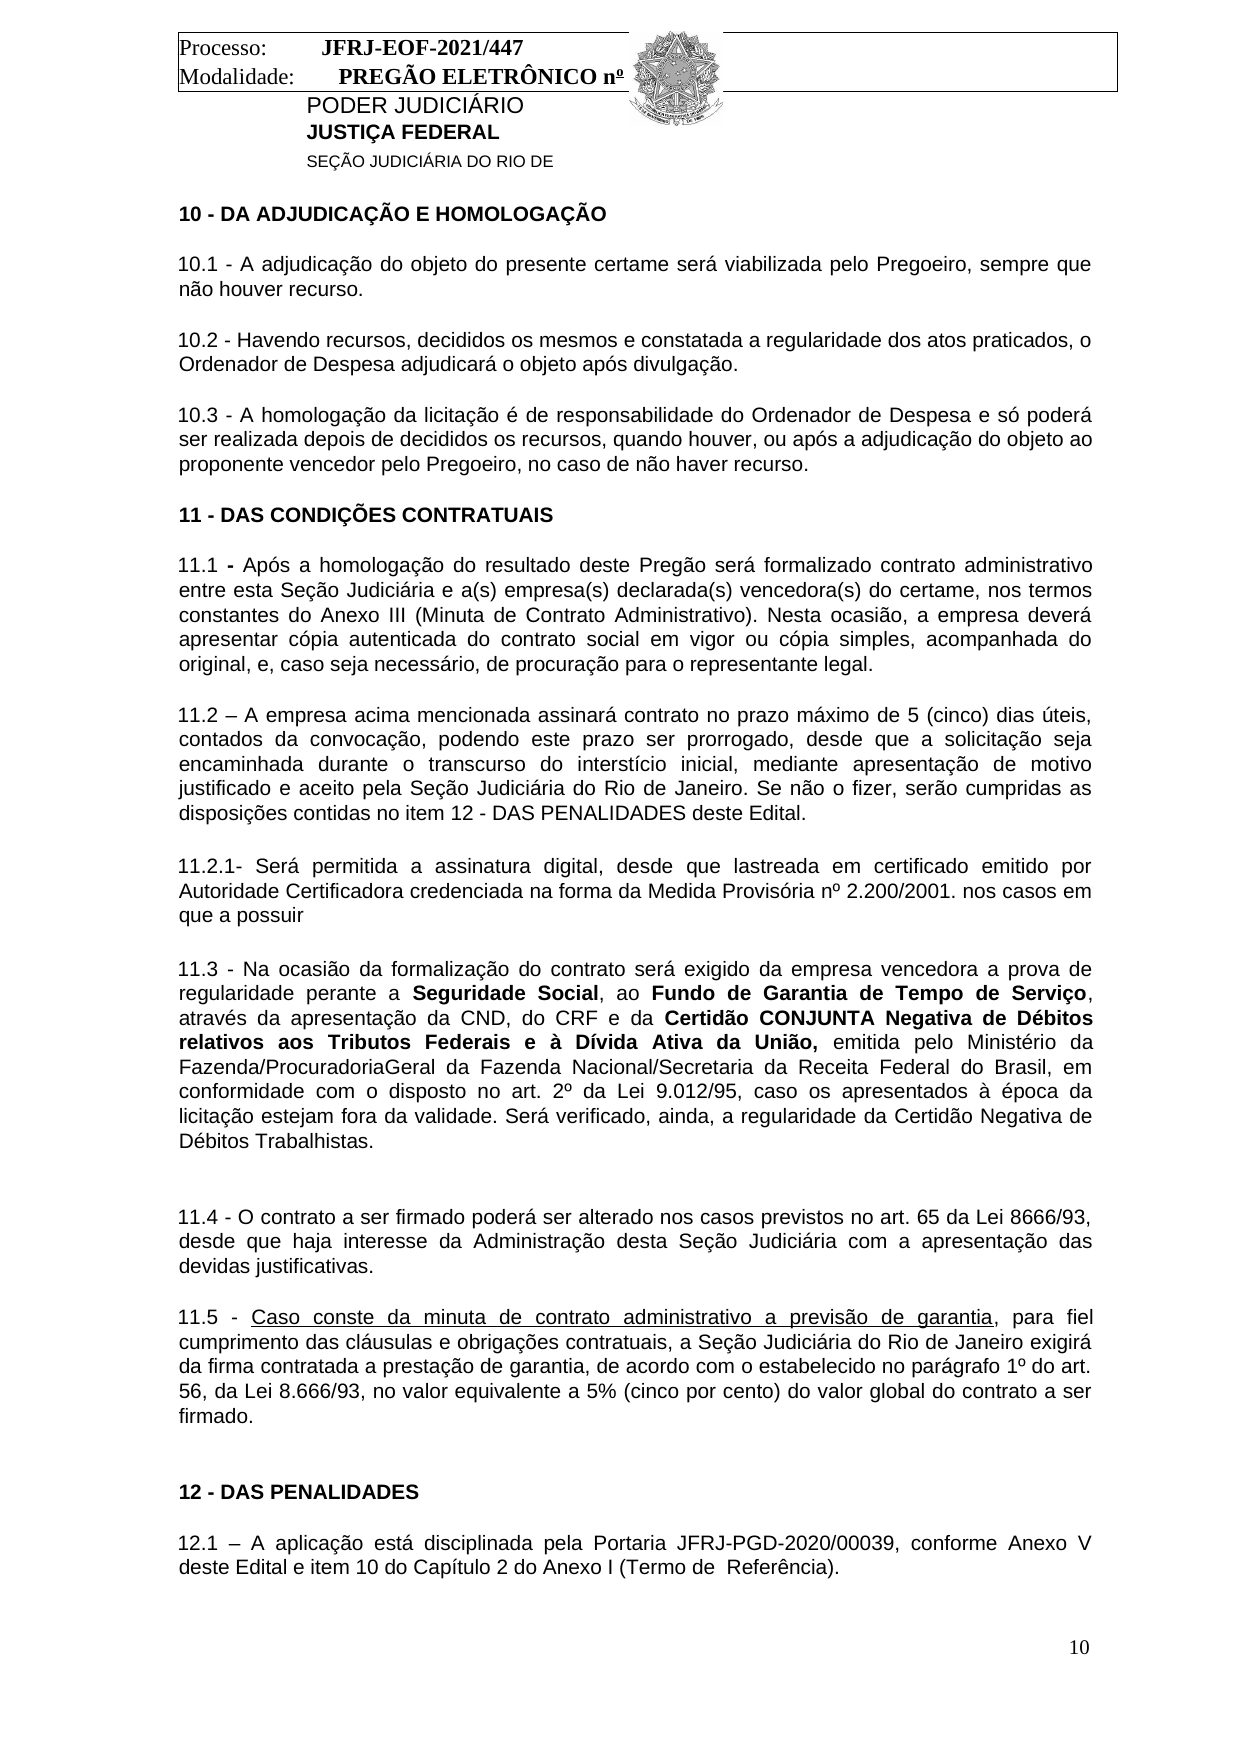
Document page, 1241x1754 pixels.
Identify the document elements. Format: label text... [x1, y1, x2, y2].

text 10.1 - A adjudicação do objeto do presente certame será viabilizada pelo Pregoeiro, sempre que não houver recurso. [177, 252, 1093, 301]
text 10.2 - Havendo recursos, decididos os mesmos e constatada a regularidade dos atos praticados, o Ordenador de Despesa adjudicará o objeto após divulgação. [177, 327, 1093, 376]
subtitle 12 - DAS PENALIDADES [178, 1480, 1095, 1504]
text 10.3 - A homologação da licitação é de responsabilidade do Ordenador de Despesa e só poderá ser realizada depois de decididos os recursos, quando houver, ou após a adjudicação do objeto ao proponente vencedor pelo Pregoeiro, no caso de não haver recurso. [177, 403, 1093, 476]
text 11.5 - Caso conste da minuta de contrato administrativo a previsão de garantia, para fiel cumprimento das cláusulas e obrigações contratuais, a Seção Judiciária do Rio de Janeiro exigirá da firma contratada a prestação de garantia, de acordo com o estabelecido no parágrafo 1º do art. 56, da Lei 8.666/93, no valor equivalente a 5% (cinco por cento) do valor global do contrato a ser firmado. [177, 1305, 1093, 1427]
text 12.1 – A aplicação está disciplinada pela Portaria JFRJ-PGD-2020/00039, conforme Anexo V deste Edital e item 10 do Capítulo 2 do Anexo I (Termo de Referência). [177, 1531, 1093, 1579]
text 11.1 - Após a homologação do resultado deste Pregão será formalizado contrato administrativo entre esta Seção Judiciária e a(s) empresa(s) declarada(s) vencedora(s) do certame, nos termos constantes do Anexo III (Minuta de Contrato Administrativo). Nesta ocasião, a empresa deverá apresentar cópia autenticada do contrato social em vigor ou cópia simples, acompanhada do original, e, caso seja necessário, de procuração para o representante legal. [177, 553, 1093, 676]
text 11.4 - O contrato a ser firmado poderá ser alterado nos casos previstos no art. 65 da Lei 8666/93, desde que haja interesse da Administração desta Seção Judiciária com a apresentação das devidas justificativas. [177, 1205, 1093, 1278]
text 11.2 – A empresa acima mencionada assinará contrato no prazo máximo de 5 (cinco) dias úteis, contados da convocação, podendo este prazo ser prorrogado, desde que a solicitação seja encaminhada durante o transcurso do interstício inicial, mediante apresentação de motivo justificado e aceito pela Seção Judiciária do Rio de Janeiro. Se não o fizer, serão cumpridas as disposições contidas no item 12 - DAS PENALIDADES deste Edital. [177, 702, 1093, 825]
subtitle 11 - DAS CONDIÇÕES CONTRATUAIS [178, 503, 1095, 527]
text 11.2.1- Será permitida a assinatura digital, desde que lastreada em certificado emitido por Autoridade Certificadora credenciada na forma da Medida Provisória nº 2.200/2001. nos casos em que a possuir [177, 854, 1093, 927]
text 11.3 - Na ocasião da formalização do contrato será exigido da empresa vencedora a prova de regularidade perante a Seguridade Social, ao Fundo de Garantia de Tempo de Serviço, através da apresentação da CND, do CRF e da Certidão CONJUNTA Negativa de Débitos relativos aos Tributos Federais e à Dívida Ativa da União, emitida pelo Ministério da Fazenda/ProcuradoriaGeral da Fazenda Nacional/Secretaria da Receita Federal do Brasil, em conformidade com o disposto no art. 2º da Lei 9.012/95, caso os apresentados à época da licitação estejam fora da validade. Será verificado, ainda, a regularidade da Certidão Negativa de Débitos Trabalhistas. [177, 956, 1093, 1152]
subtitle 10 - DA ADJUDICAÇÃO E HOMOLOGAÇÃO [178, 201, 1095, 225]
